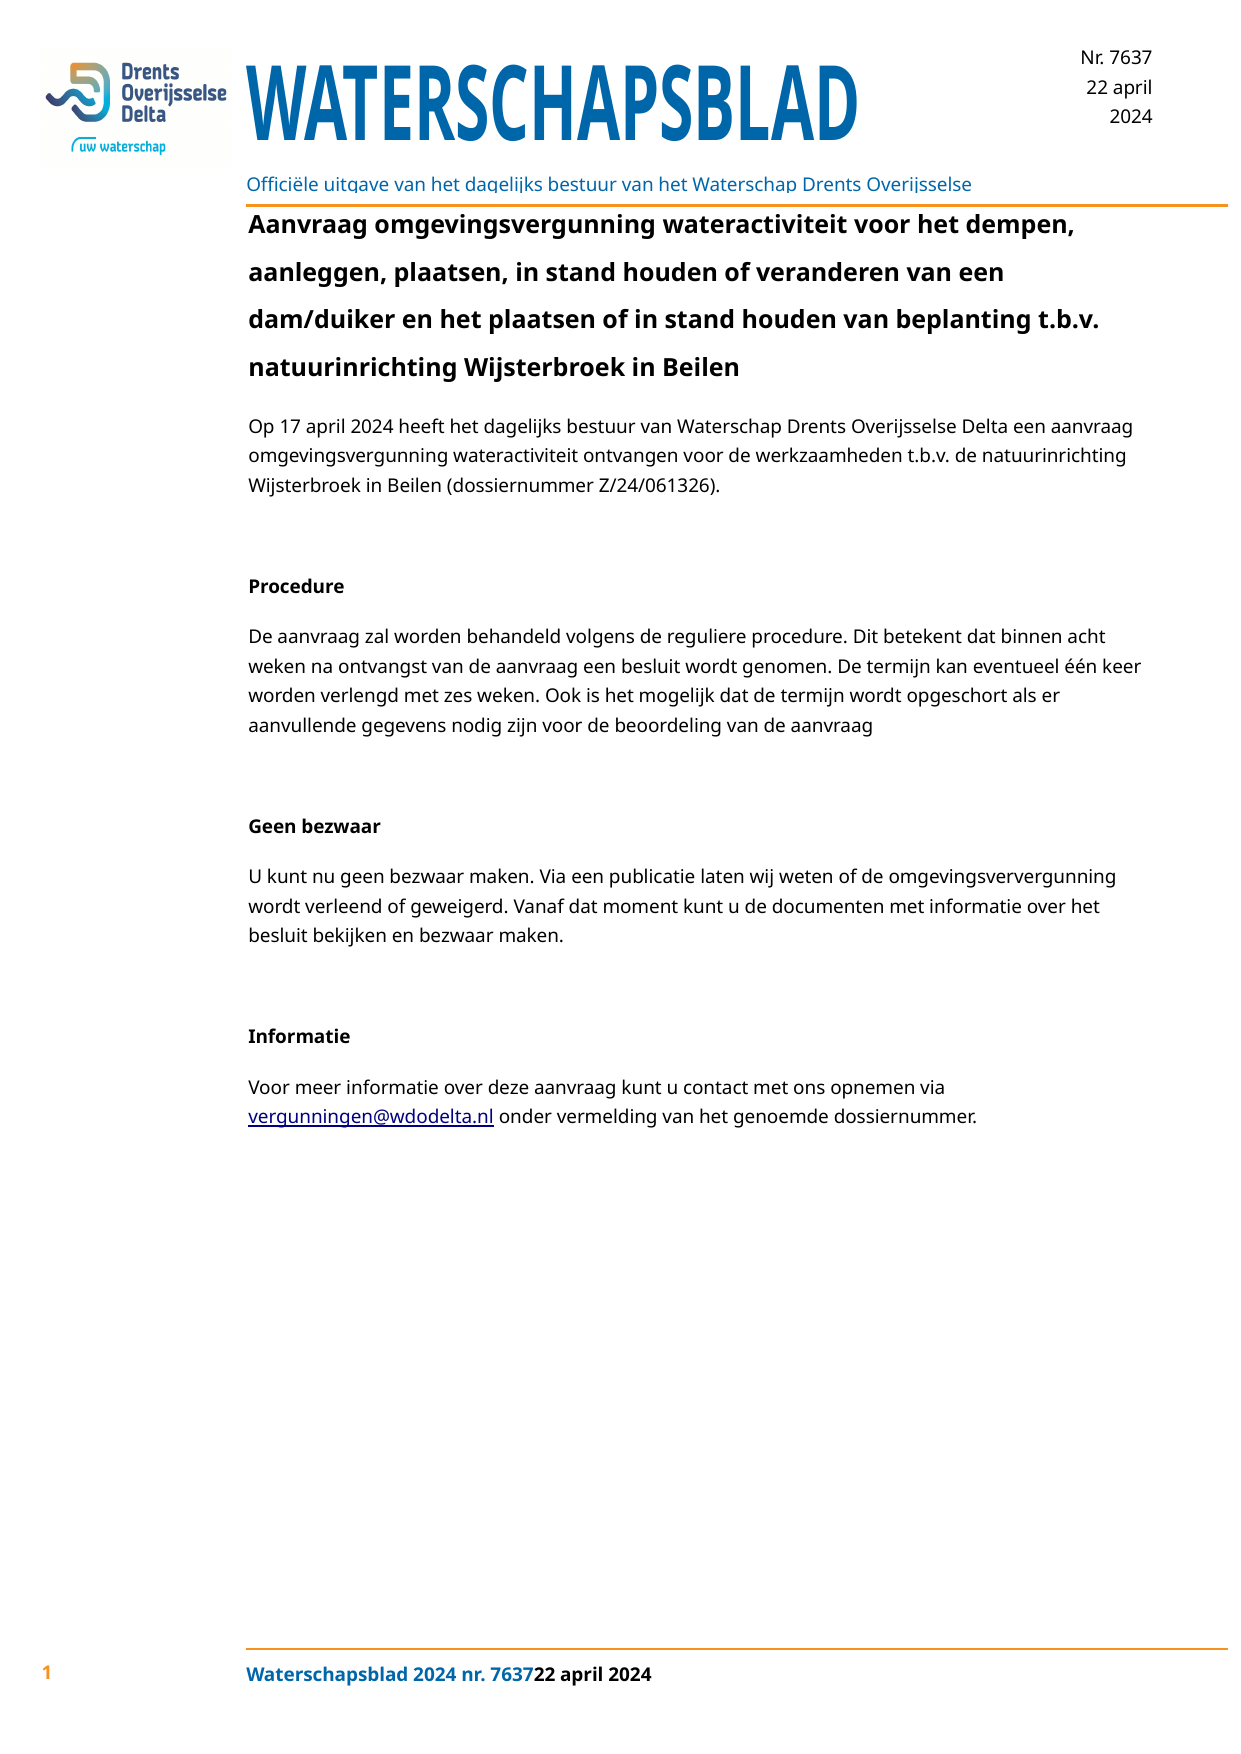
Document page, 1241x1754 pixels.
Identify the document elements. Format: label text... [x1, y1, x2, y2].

text Voor meer informatie over deze aanvraag kunt u contact met ons opnemen via vergunningen@wdodelta.nl onder vermelding van het genoemde dossiernummer. [248, 1074, 1152, 1129]
text Informatie [248, 1023, 1152, 1049]
picture [41, 47, 231, 172]
text U kunt nu geen bezwaar maken. Via een publicatie laten wij weten of de omgevingsververgunning wordt verleend of geweigerd. Vanaf dat moment kunt u de documenten met informatie over het besluit bekijken en bezwaar maken. [248, 863, 1152, 948]
text Procedure [248, 573, 1152, 599]
text Geen bezwaar [248, 813, 1152, 839]
text De aanvraag zal worden behandeld volgens de reguliere procedure. Dit betekent dat binnen acht weken na ontvangst van de aanvraag een besluit wordt genomen. De termijn kan eventueel één keer worden verlengd met zes weken. Ook is het mogelijk dat de termijn wordt opgeschort als er aanvullende gegevens nodig zijn voor de beoordeling van de aanvraag [248, 623, 1152, 738]
text Op 17 april 2024 heeft het dagelijks bestuur van Waterschap Drents Overijsselse Delta een aanvraag omgevingsvergunning wateractiviteit ontvangen voor de werkzaamheden t.b.v. de natuurinrichting Wijsterbroek in Beilen (dossiernummer Z/24/061326). [248, 413, 1152, 498]
text Aanvraag omgevingsvergunning wateractiviteit voor het dempen, aanleggen, plaatsen, in stand houden of veranderen van een dam/duiker en het plaatsen of in stand houden van beplanting t.b.v. natuurinrichting Wijsterbroek in Beilen [248, 207, 1152, 384]
